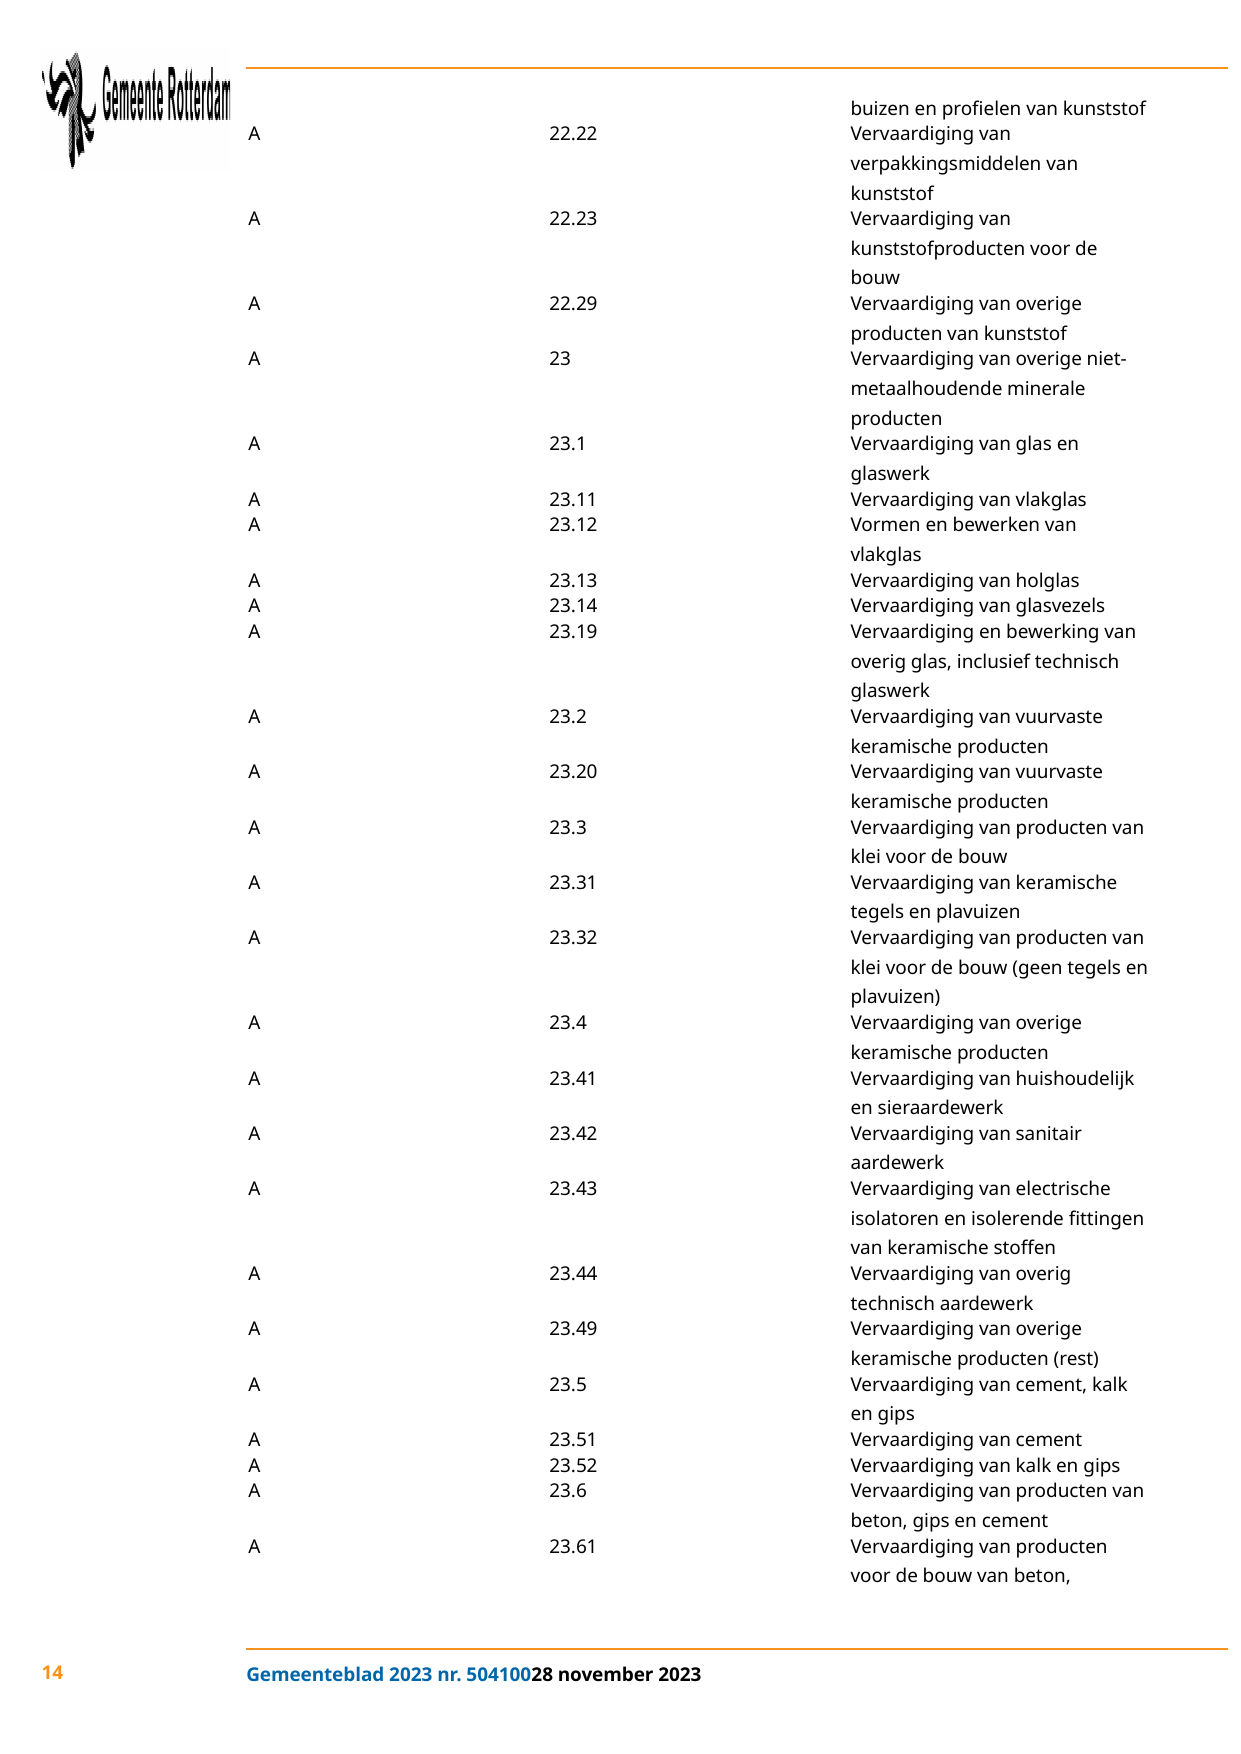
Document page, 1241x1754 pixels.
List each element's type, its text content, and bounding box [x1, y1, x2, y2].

table_cell A [248, 1452, 549, 1478]
table_cell A [248, 1316, 549, 1371]
table_cell buizen en profielen van kunststof [850, 95, 1152, 121]
table_cell Vervaardiging van overig technisch aardewerk [850, 1260, 1152, 1316]
table_cell [248, 95, 549, 121]
table_cell 23.3 [549, 814, 850, 869]
table_cell 22.22 [549, 121, 850, 205]
table_cell A [248, 346, 549, 431]
table_cell 23.20 [549, 759, 850, 814]
table_cell A [248, 290, 549, 346]
table_cell [549, 95, 850, 121]
table_cell A [248, 121, 549, 205]
table_cell A [248, 1371, 549, 1426]
table_cell A [248, 1009, 549, 1065]
table_cell 23.43 [549, 1175, 850, 1260]
table_cell 23.52 [549, 1452, 850, 1478]
table_cell Vervaardiging van cement [850, 1426, 1152, 1452]
table_cell 22.23 [549, 205, 850, 290]
table_cell A [248, 567, 549, 593]
table_cell 23.19 [549, 618, 850, 703]
table_cell A [248, 1533, 549, 1588]
table_cell Vervaardiging en bewerking van overig glas, inclusief technisch glaswerk [850, 618, 1152, 703]
table_cell A [248, 703, 549, 758]
table_cell 22.29 [549, 290, 850, 346]
table_cell Vormen en bewerken van vlakglas [850, 512, 1152, 567]
table_cell Vervaardiging van cement, kalk en gips [850, 1371, 1152, 1426]
table_cell Vervaardiging van sanitair aardewerk [850, 1120, 1152, 1175]
table_cell Vervaardiging van holglas [850, 567, 1152, 593]
table_cell A [248, 925, 549, 1009]
table_cell 23.51 [549, 1426, 850, 1452]
table_cell A [248, 1478, 549, 1533]
table_cell Vervaardiging van glas en glaswerk [850, 431, 1152, 486]
table_cell A [248, 1426, 549, 1452]
table_cell 23.49 [549, 1316, 850, 1371]
table_cell 23.1 [549, 431, 850, 486]
table_cell 23.11 [549, 486, 850, 512]
table_cell 23.13 [549, 567, 850, 593]
table_cell A [248, 1120, 549, 1175]
table_cell 23.2 [549, 703, 850, 758]
table_cell Vervaardiging van huishoudelijk en sieraardewerk [850, 1065, 1152, 1120]
table_cell Vervaardiging van vuurvaste keramische producten [850, 759, 1152, 814]
table_cell A [248, 1065, 549, 1120]
picture [41, 47, 231, 172]
table_cell Vervaardiging van glasvezels [850, 593, 1152, 618]
table_cell A [248, 486, 549, 512]
table_cell 23.32 [549, 925, 850, 1009]
table_cell Vervaardiging van producten van beton, gips en cement [850, 1478, 1152, 1533]
table_cell 23.14 [549, 593, 850, 618]
table_cell Vervaardiging van kunststofproducten voor de bouw [850, 205, 1152, 290]
table_cell A [248, 431, 549, 486]
table_cell 23.61 [549, 1533, 850, 1588]
table_cell Vervaardiging van electrische isolatoren en isolerende fittingen van keramische stoffen [850, 1175, 1152, 1260]
table_cell Vervaardiging van keramische tegels en plavuizen [850, 869, 1152, 924]
table_cell A [248, 814, 549, 869]
table_cell Vervaardiging van verpakkingsmiddelen van kunststof [850, 121, 1152, 205]
table_cell Vervaardiging van producten voor de bouw van beton, [850, 1533, 1152, 1588]
table_cell 23 [549, 346, 850, 431]
table_cell Vervaardiging van vuurvaste keramische producten [850, 703, 1152, 758]
table_cell Vervaardiging van overige producten van kunststof [850, 290, 1152, 346]
table_cell A [248, 593, 549, 618]
table_cell 23.4 [549, 1009, 850, 1065]
table_cell 23.31 [549, 869, 850, 924]
table_cell Vervaardiging van overige niet-metaalhoudende minerale producten [850, 346, 1152, 431]
table_cell 23.42 [549, 1120, 850, 1175]
table_cell Vervaardiging van producten van klei voor de bouw [850, 814, 1152, 869]
table_cell A [248, 618, 549, 703]
table_cell 23.44 [549, 1260, 850, 1316]
table_cell 23.41 [549, 1065, 850, 1120]
table_cell A [248, 1175, 549, 1260]
table_cell 23.5 [549, 1371, 850, 1426]
table_cell A [248, 1260, 549, 1316]
table_cell Vervaardiging van vlakglas [850, 486, 1152, 512]
table_cell A [248, 512, 549, 567]
table_cell A [248, 205, 549, 290]
table_cell Vervaardiging van overige keramische producten [850, 1009, 1152, 1065]
table_cell A [248, 869, 549, 924]
table_cell Vervaardiging van overige keramische producten (rest) [850, 1316, 1152, 1371]
table_cell 23.6 [549, 1478, 850, 1533]
table_cell Vervaardiging van kalk en gips [850, 1452, 1152, 1478]
table_cell 23.12 [549, 512, 850, 567]
table_cell Vervaardiging van producten van klei voor de bouw (geen tegels en plavuizen) [850, 925, 1152, 1009]
table_cell A [248, 759, 549, 814]
